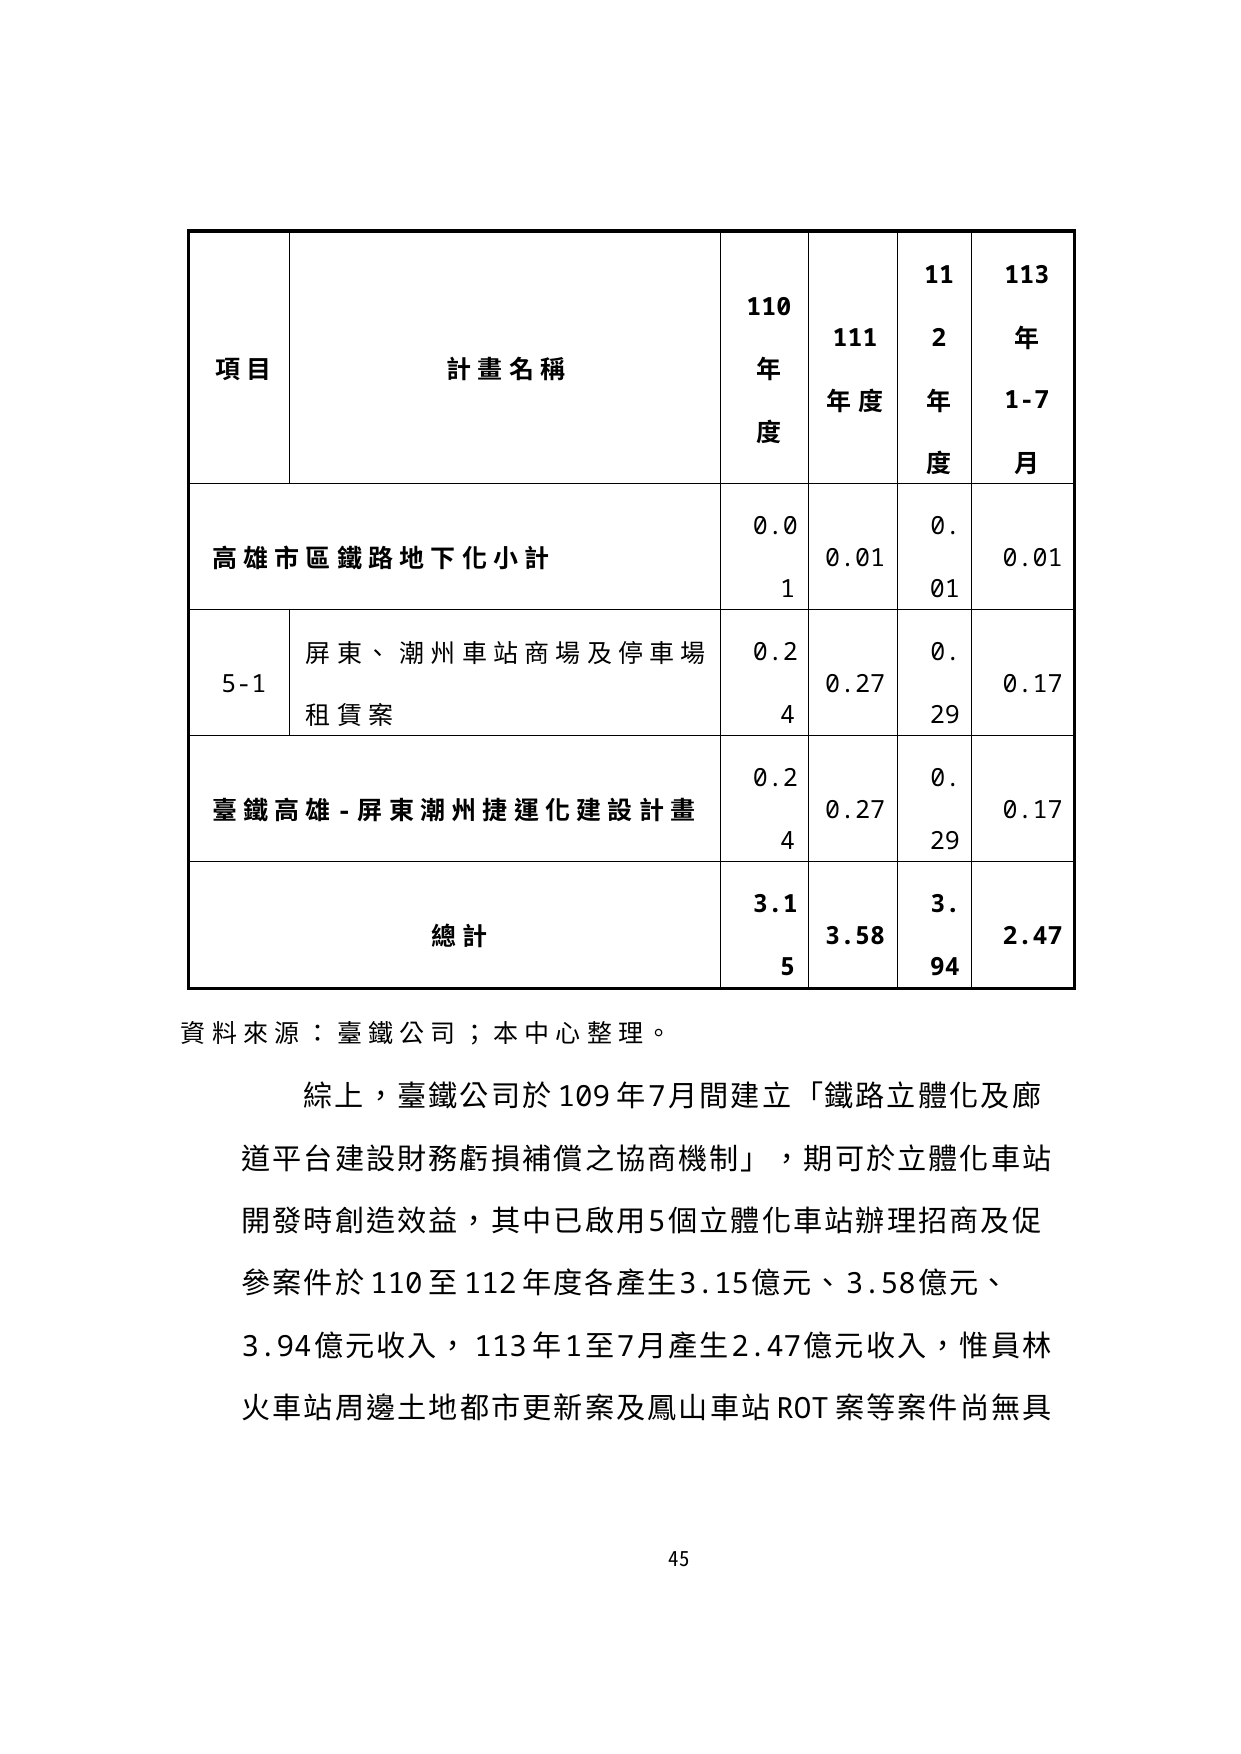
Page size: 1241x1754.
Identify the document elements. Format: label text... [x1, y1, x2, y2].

text 綜上，臺鐵公司於109年7月間建立「鐵路立體化及廊道平台建設財務虧損補償之協商機制」，期可於立體化車站開發時創造效益，其中已啟用5個立體化車站辦理招商及促參案件於110至112年度各產生3.15億元、3.58億元、3.94億元收入，113年1至7月產生2.47億元收入，惟員林火車站周邊土地都市更新案及鳳山車站ROT案等案件尚無具 [236, 1052, 1063, 1427]
table_cell 5-1 [190, 610, 289, 734]
table_cell 0.24 [721, 610, 808, 734]
table_cell 0.01 [972, 484, 1073, 608]
table_cell 屏東、潮州車站商場及停車場租賃案 [290, 610, 720, 734]
table_header 計畫名稱 [290, 233, 720, 482]
table_cell 0.29 [898, 736, 971, 861]
table_cell 0.17 [972, 610, 1073, 734]
table_cell 2.47 [972, 862, 1073, 987]
table_cell 3.15 [721, 862, 808, 987]
table_header 110年度 [721, 233, 808, 482]
table_cell 0.24 [721, 736, 808, 861]
table_cell 0.01 [898, 484, 971, 608]
table_header 項目 [190, 233, 289, 482]
table_cell 總計 [190, 862, 720, 987]
table_cell 臺鐵高雄-屏東潮州捷運化建設計畫 [190, 736, 720, 861]
table_cell 0.01 [721, 484, 808, 608]
table_cell 3.58 [809, 862, 897, 987]
table_cell 0.27 [809, 610, 897, 734]
table_cell 0.01 [809, 484, 897, 608]
table_cell 3.94 [898, 862, 971, 987]
table_cell 0.27 [809, 736, 897, 861]
table_cell 0.17 [972, 736, 1073, 861]
table_header 111年度 [809, 233, 897, 482]
table_header 112年度 [898, 233, 971, 482]
table_header 113年 1-7月 [972, 233, 1073, 482]
table_cell 高雄市區鐵路地下化小計 [190, 484, 720, 608]
text 資料來源：臺鐵公司；本中心整理。 [177, 990, 1063, 1052]
table_cell 0.29 [898, 610, 971, 734]
